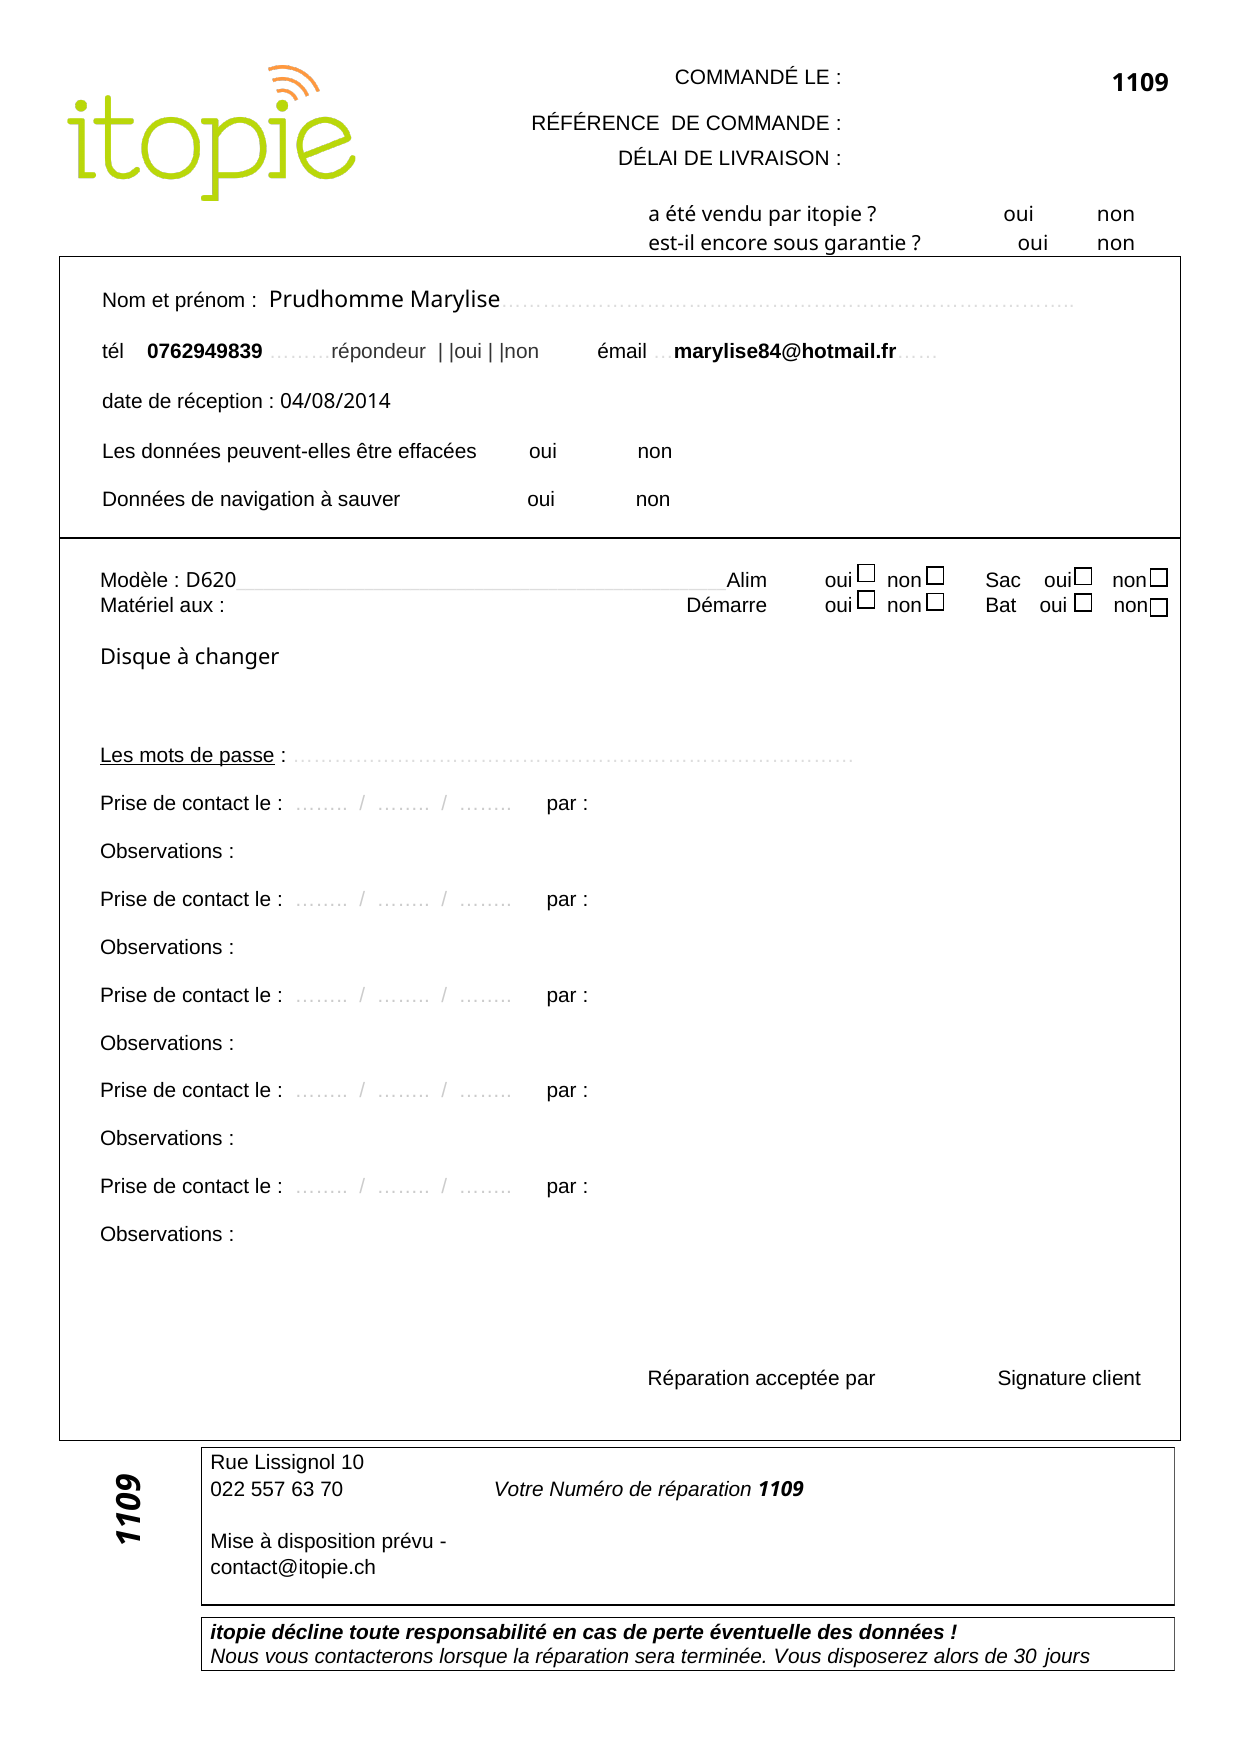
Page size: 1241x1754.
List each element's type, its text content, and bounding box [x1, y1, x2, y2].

table_cell [847, 105, 1180, 140]
table_header 1109 [59, 1441, 195, 1677]
text Prise de contact le : …….. / …….. / …….. par : [60, 979, 1180, 1006]
text Modèle : D620 Alim oui non Sac oui non [60, 562, 856, 590]
text date de réception : 04/08/2014 [60, 383, 1180, 415]
text Disque à changer [60, 638, 1180, 671]
table_cell RÉFÉRENCE DE COMMANDE : [490, 105, 847, 140]
text Les données peuvent-elles être effacées oui non [60, 436, 1180, 463]
table_header Rue Lissignol 10 022 557 63 70 Votre Numéro de réparation 1109 Mise à disposition prévu - contact@itopie.ch [195, 1441, 1180, 1611]
text Les mots de passe : ……………………………………………………………………… [60, 740, 1180, 767]
table_header 1109 [847, 59, 1180, 104]
text Prise de contact le : …….. / …….. / …….. par : [60, 1171, 1180, 1198]
text Matériel aux : Démarre oui non Bat oui non [60, 590, 1180, 617]
text Observations : [60, 1027, 1180, 1054]
table_cell itopie décline toute responsabilité en cas de perte éventuelle des données ! Nous vous contacterons lorsque la réparation sera terminée. Vous disposerez alors de 30 jours [195, 1611, 1180, 1677]
picture [67, 65, 356, 201]
table_cell [847, 140, 1180, 175]
text tél 0762949839 ………répondeur | |oui | |non émail …marylise84@hotmail.fr…… [60, 335, 1180, 362]
text Prise de contact le : …….. / …….. / …….. par : [60, 883, 1180, 911]
text Réparation acceptée par Signature client [60, 1363, 1180, 1390]
text Observations : [60, 1123, 1180, 1150]
text Nom et prénom : Prudhomme Marylise……………………………………………………………………….. [60, 280, 1180, 314]
text a été vendu par itopie ? oui non [59, 199, 1181, 228]
table_cell DÉLAI DE LIVRAISON : [490, 140, 847, 175]
text Observations : [60, 836, 1180, 863]
text est-il encore sous garantie ? oui non [59, 228, 1181, 256]
text Prise de contact le : …….. / …….. / …….. par : [60, 788, 1180, 815]
text Observations : [60, 931, 1180, 958]
text Prise de contact le : …….. / …….. / …….. par : [60, 1075, 1180, 1102]
text Données de navigation à sauver oui non [60, 484, 1180, 511]
table_header COMMANDÉ LE : [490, 59, 847, 104]
text Modèle : D620 Alim oui non Sac oui non [948, 562, 1180, 590]
text Observations : [60, 1219, 1180, 1246]
text Modèle : D620 Alim oui non Sac oui non [879, 562, 925, 590]
